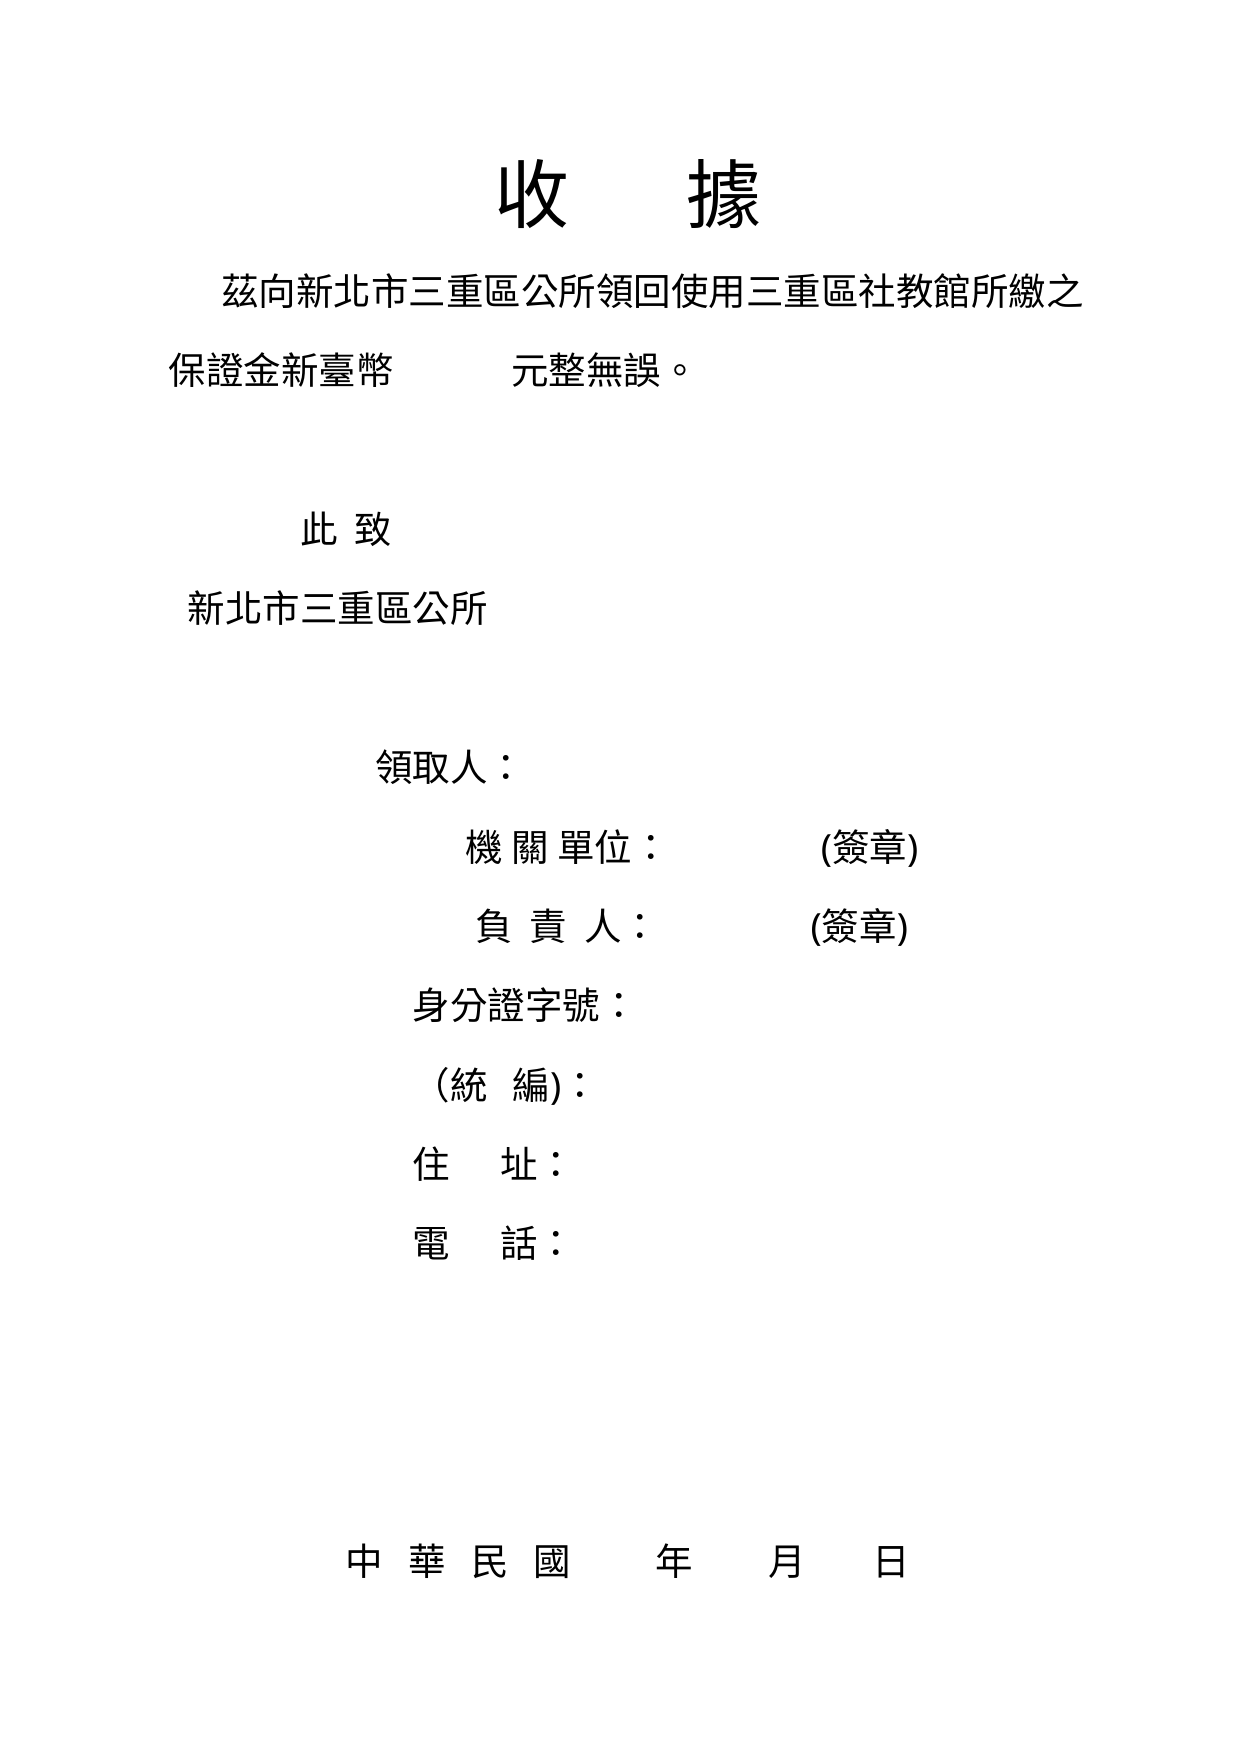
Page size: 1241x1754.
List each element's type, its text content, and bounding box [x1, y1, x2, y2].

text 茲向新北市三重區公所領回使用三重區社教館所繳之 [131, 242, 1125, 321]
text （統 編)： [187, 1036, 1125, 1115]
text 此 致 [187, 480, 1125, 559]
text 住 址： [187, 1115, 1125, 1194]
text 新北市三重區公所 [187, 559, 1125, 639]
text 機 關 單位： (簽章) [131, 798, 1125, 877]
text 負 責 人： (簽章) [131, 877, 1125, 956]
text 中 華 民 國 年 月 日 [131, 1512, 1125, 1591]
text 保證金新臺幣 元整無誤。 [168, 321, 1125, 401]
text 收 據 [131, 123, 1125, 242]
text 電 話： [187, 1194, 1125, 1274]
text 身分證字號： [187, 956, 1125, 1036]
text 領取人： [187, 718, 1125, 798]
